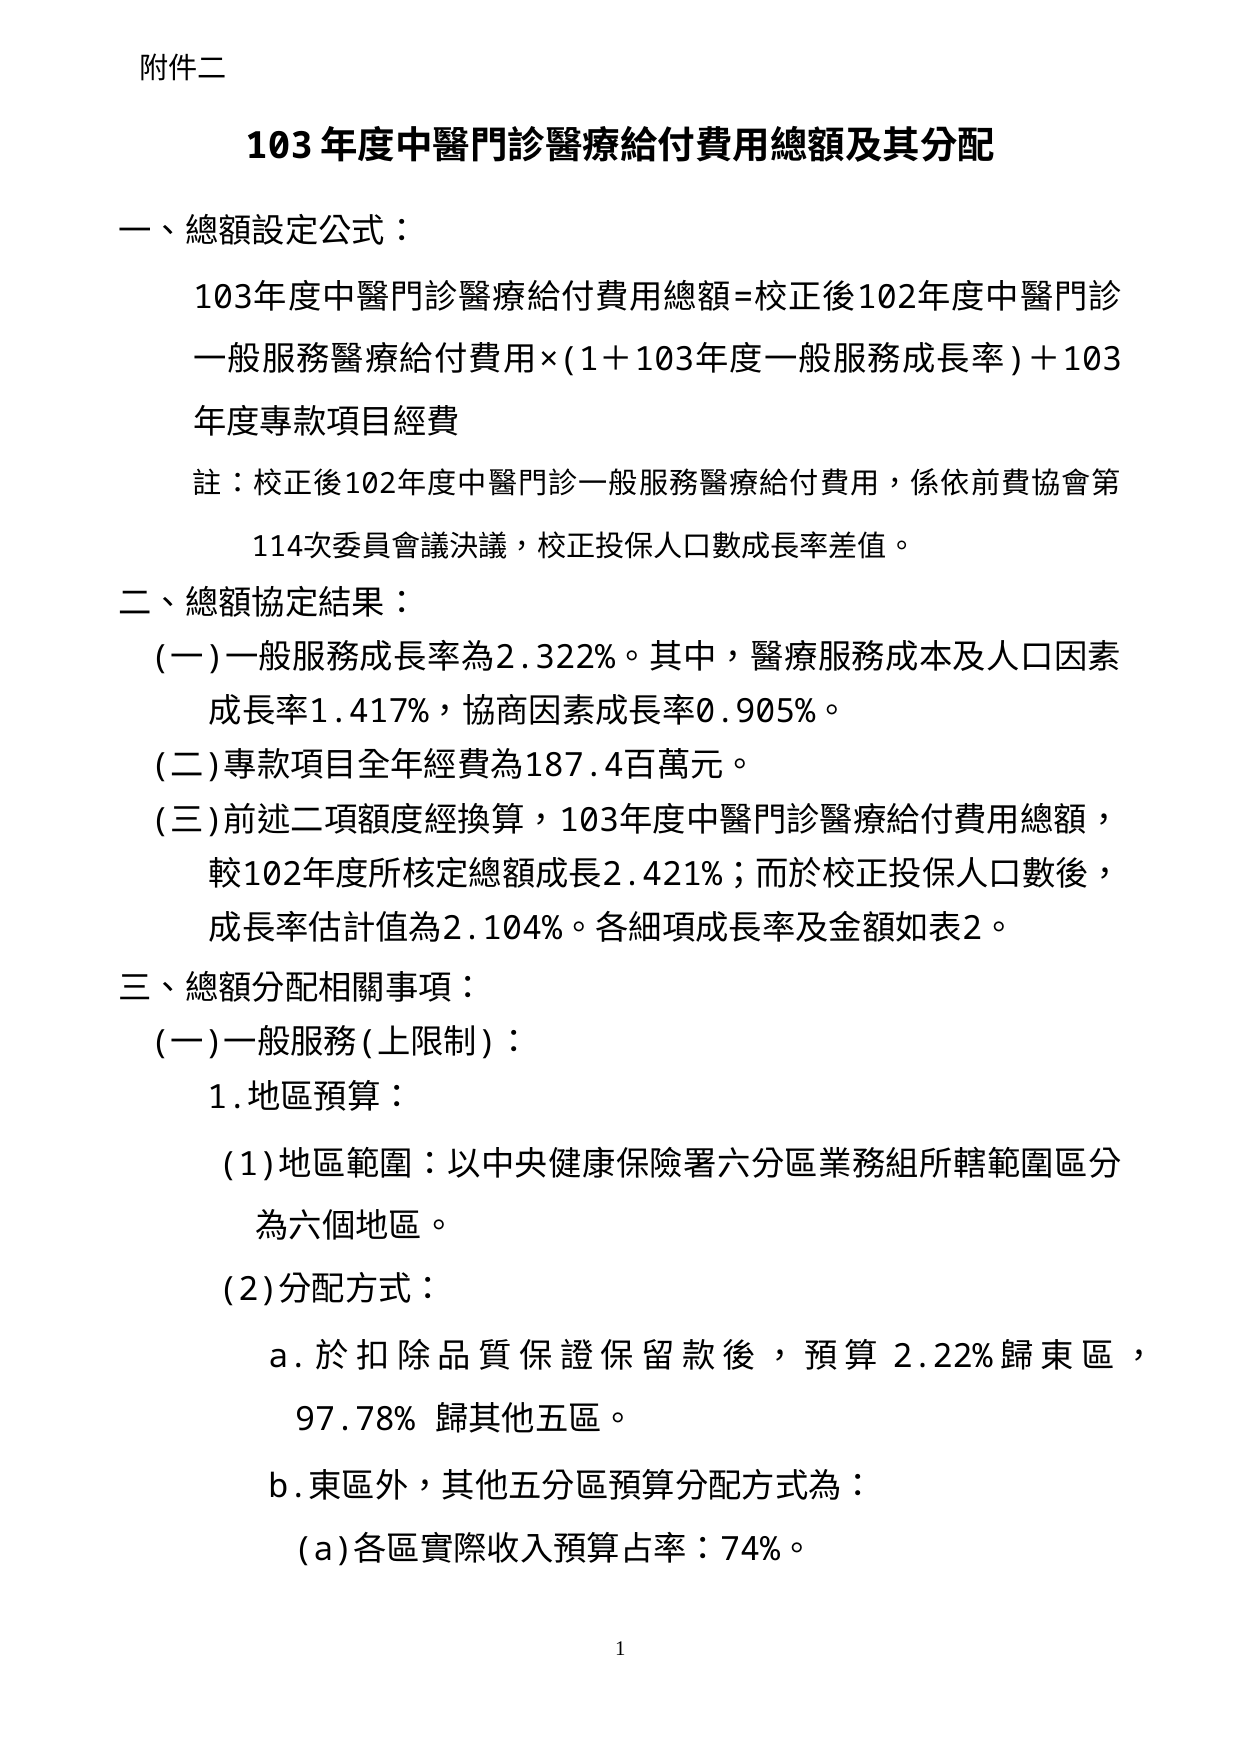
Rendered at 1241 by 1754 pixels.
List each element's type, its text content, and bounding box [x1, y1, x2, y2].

text (一)一般服務成長率為2.322%。其中，醫療服務成本及人口因素成長率1.417%，協商因素成長率0.905%。 [150, 625, 1122, 733]
text (a)各區實際收入預算占率：74%。 [293, 1504, 1122, 1567]
text (2)分配方式： [218, 1244, 1122, 1306]
text 一、總額設定公式： [118, 202, 1122, 252]
text (1)地區範圍：以中央健康保險署六分區業務組所轄範圍區分為六個地區。 [218, 1119, 1122, 1244]
text [124, 37, 525, 112]
text 103年度中醫門診醫療給付費用總額及其分配 [118, 118, 1122, 168]
text 註：校正後102年度中醫門診一般服務醫療給付費用，係依前費協會第114次委員會議決議，校正投保人口數成長率差值。 [193, 440, 1122, 565]
text a.於扣除品質保證保留款後，預算2.22%歸東區，97.78% 歸其他五區。 [268, 1312, 1122, 1437]
text (一)一般服務(上限制)： [150, 1011, 1122, 1065]
text 二、總額協定結果： [118, 571, 1122, 625]
text 1.地區預算： [207, 1065, 1122, 1119]
text 三、總額分配相關事項： [118, 956, 1122, 1011]
text (三)前述二項額度經換算，103年度中醫門診醫療給付費用總額，較102年度所核定總額成長2.421%；而於校正投保人口數後，成長率估計值為2.104%。各細項成長率及金額如表2。 [150, 788, 1122, 950]
text (二)專款項目全年經費為187.4百萬元。 [150, 733, 1122, 788]
text 103年度中醫門診醫療給付費用總額=校正後102年度中醫門診一般服務醫療給付費用×(1＋103年度一般服務成長率)＋103年度專款項目經費 [193, 252, 1122, 440]
text 附件二 [139, 44, 510, 87]
text b.東區外，其他五分區預算分配方式為： [268, 1442, 1122, 1504]
